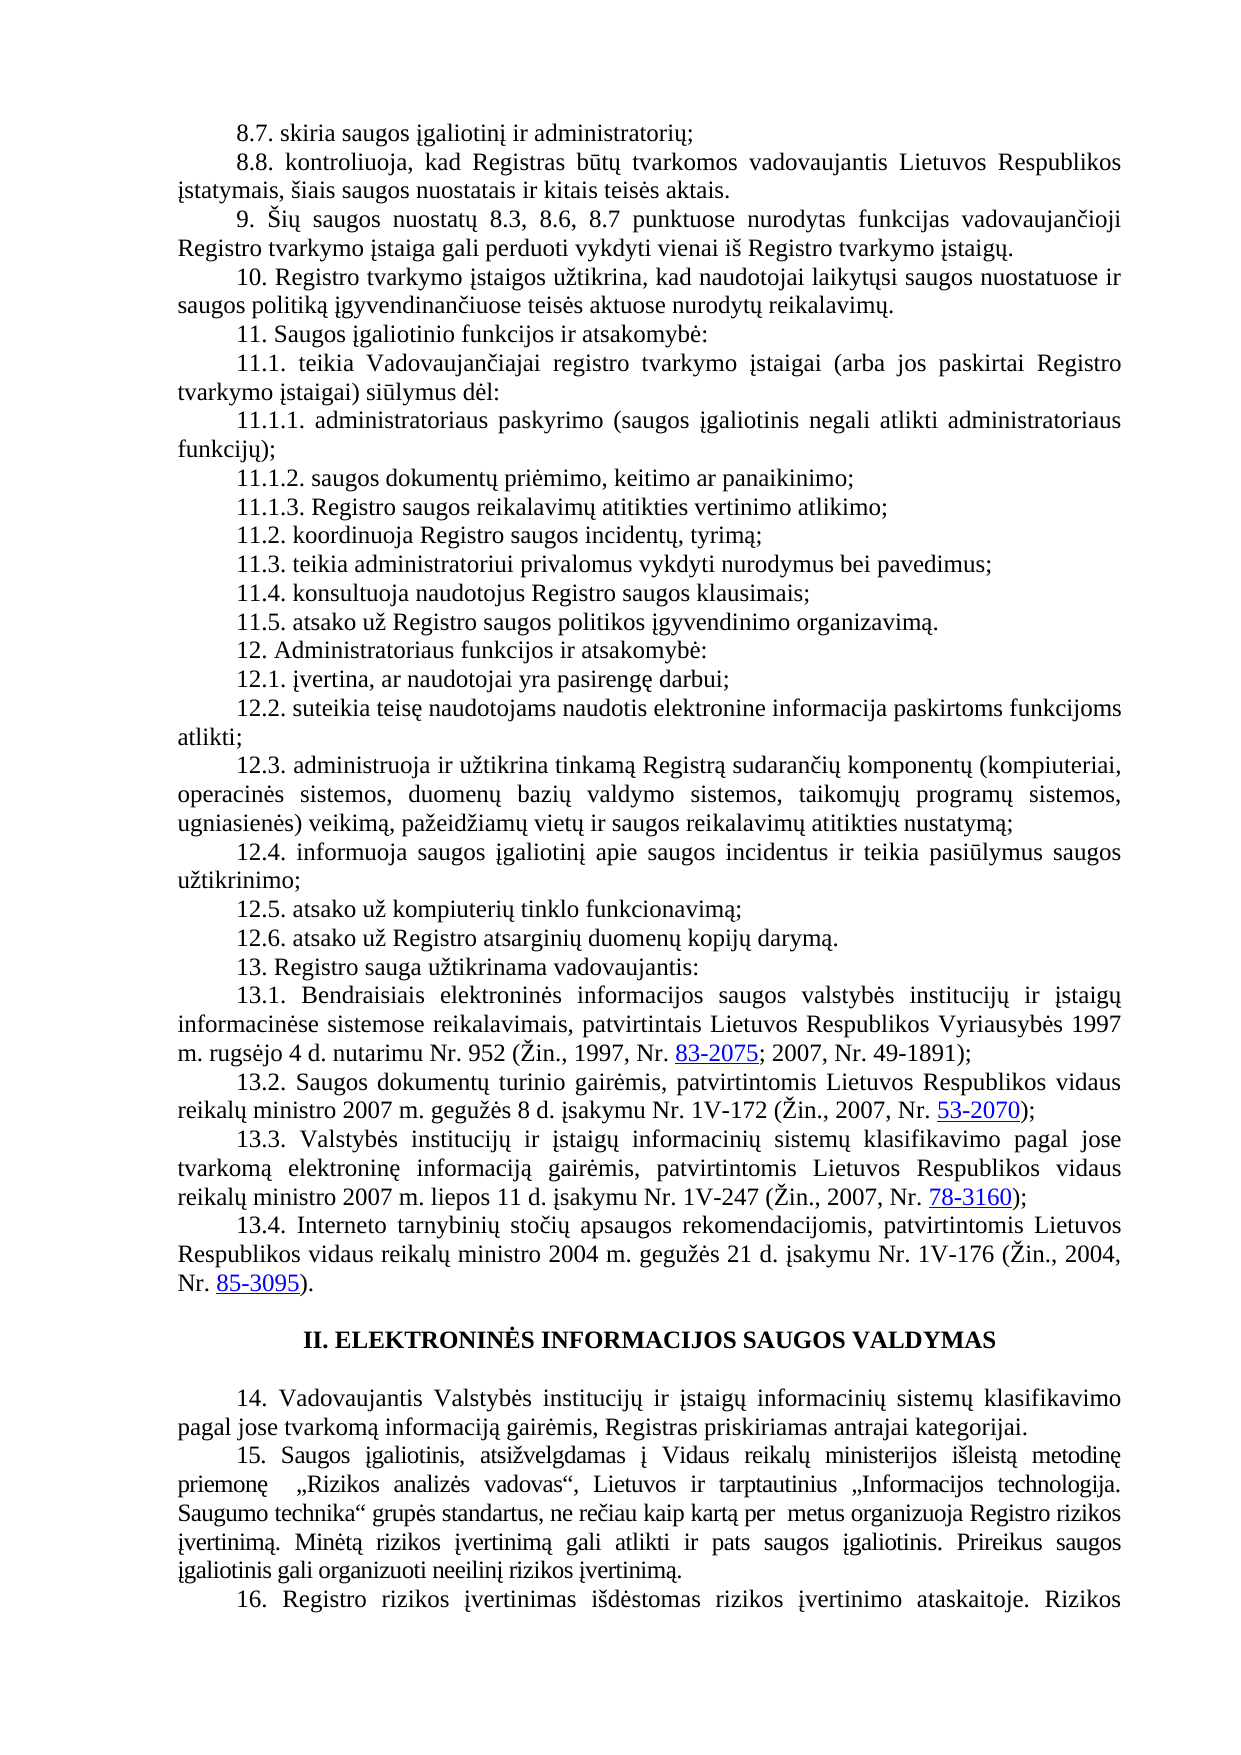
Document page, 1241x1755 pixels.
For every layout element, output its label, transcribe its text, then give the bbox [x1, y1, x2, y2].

text 11.5. atsako už Registro saugos politikos įgyvendinimo organizavimą. [177, 607, 1122, 636]
text 13. Registro sauga užtikrinama vadovaujantis: [177, 952, 1122, 981]
text 11.1.2. saugos dokumentų priėmimo, keitimo ar panaikinimo; [177, 463, 1122, 492]
text 12.3. administruoja ir užtikrina tinkamą Registrą sudarančių komponentų (kompiuteriai, operacinės sistemos, duomenų bazių valdymo sistemos, taikomųjų programų sistemos, ugniasienės) veikimą, pažeidžiamų vietų ir saugos reikalavimų atitikties nustatymą; [177, 751, 1122, 837]
text II. ELEKTRONINĖS INFORMACIJOS SAUGOS VALDYMAS [177, 1326, 1122, 1354]
text 11.1.1. administratoriaus paskyrimo (saugos įgaliotinis negali atlikti administratoriaus funkcijų); [177, 406, 1122, 463]
text 13.2. Saugos dokumentų turinio gairėmis, patvirtintomis Lietuvos Respublikos vidaus reikalų ministro 2007 m. gegužės 8 d. įsakymu Nr. 1V-172 (Žin., 2007, Nr. 53-2070); [177, 1067, 1122, 1124]
text 12.4. informuoja saugos įgaliotinį apie saugos incidentus ir teikia pasiūlymus saugos užtikrinimo; [177, 837, 1122, 894]
text 11.4. konsultuoja naudotojus Registro saugos klausimais; [177, 578, 1122, 607]
text 15. Saugos įgaliotinis, atsižvelgdamas į Vidaus reikalų ministerijos išleistą metodinę priemonę „Rizikos analizės vadovas“, Lietuvos ir tarptautinius „Informacijos technologija. Saugumo technika“ grupės standartus, ne rečiau kaip kartą per metus organizuoja Registro rizikos įvertinimą. Minėtą rizikos įvertinimą gali atlikti ir pats saugos įgaliotinis. Prireikus saugos įgaliotinis gali organizuoti neeilinį rizikos įvertinimą. [177, 1441, 1122, 1584]
text 11.3. teikia administratoriui privalomus vykdyti nurodymus bei pavedimus; [177, 549, 1122, 578]
text 8.8. kontroliuoja, kad Registras būtų tvarkomos vadovaujantis Lietuvos Respublikos įstatymais, šiais saugos nuostatais ir kitais teisės aktais. [177, 147, 1122, 204]
text 12.6. atsako už Registro atsarginių duomenų kopijų darymą. [177, 923, 1122, 952]
text 13.1. Bendraisiais elektroninės informacijos saugos valstybės institucijų ir įstaigų informacinėse sistemose reikalavimais, patvirtintais Lietuvos Respublikos Vyriausybės 1997 m. rugsėjo 4 d. nutarimu Nr. 952 (Žin., 1997, Nr. 83-2075; 2007, Nr. 49-1891); [177, 981, 1122, 1067]
text 8.7. skiria saugos įgaliotinį ir administratorių; [177, 118, 1122, 147]
text 9. Šių saugos nuostatų 8.3, 8.6, 8.7 punktuose nurodytas funkcijas vadovaujančioji Registro tvarkymo įstaiga gali perduoti vykdyti vienai iš Registro tvarkymo įstaigų. [177, 204, 1122, 262]
text 14. Vadovaujantis Valstybės institucijų ir įstaigų informacinių sistemų klasifikavimo pagal jose tvarkomą informaciją gairėmis, Registras priskiriamas antrajai kategorijai. [177, 1383, 1122, 1441]
text 10. Registro tvarkymo įstaigos užtikrina, kad naudotojai laikytųsi saugos nuostatuose ir saugos politiką įgyvendinančiuose teisės aktuose nurodytų reikalavimų. [177, 262, 1122, 319]
text 12.5. atsako už kompiuterių tinklo funkcionavimą; [177, 894, 1122, 923]
text 11. Saugos įgaliotinio funkcijos ir atsakomybė: [177, 319, 1122, 348]
text 12.2. suteikia teisę naudotojams naudotis elektronine informacija paskirtoms funkcijoms atlikti; [177, 693, 1122, 751]
text 12. Administratoriaus funkcijos ir atsakomybė: [177, 636, 1122, 664]
text 16. Registro rizikos įvertinimas išdėstomas rizikos įvertinimo ataskaitoje. Rizikos [177, 1584, 1122, 1613]
text 13.4. Interneto tarnybinių stočių apsaugos rekomendacijomis, patvirtintomis Lietuvos Respublikos vidaus reikalų ministro 2004 m. gegužės 21 d. įsakymu Nr. 1V-176 (Žin., 2004, Nr. 85-3095). [177, 1211, 1122, 1297]
text 13.3. Valstybės institucijų ir įstaigų informacinių sistemų klasifikavimo pagal jose tvarkomą elektroninę informaciją gairėmis, patvirtintomis Lietuvos Respublikos vidaus reikalų ministro 2007 m. liepos 11 d. įsakymu Nr. 1V-247 (Žin., 2007, Nr. 78-3160); [177, 1124, 1122, 1211]
text 11.1.3. Registro saugos reikalavimų atitikties vertinimo atlikimo; [177, 492, 1122, 521]
text 11.2. koordinuoja Registro saugos incidentų, tyrimą; [177, 521, 1122, 549]
text 12.1. įvertina, ar naudotojai yra pasirengę darbui; [177, 664, 1122, 693]
text 11.1. teikia Vadovaujančiajai registro tvarkymo įstaigai (arba jos paskirtai Registro tvarkymo įstaigai) siūlymus dėl: [177, 348, 1122, 406]
